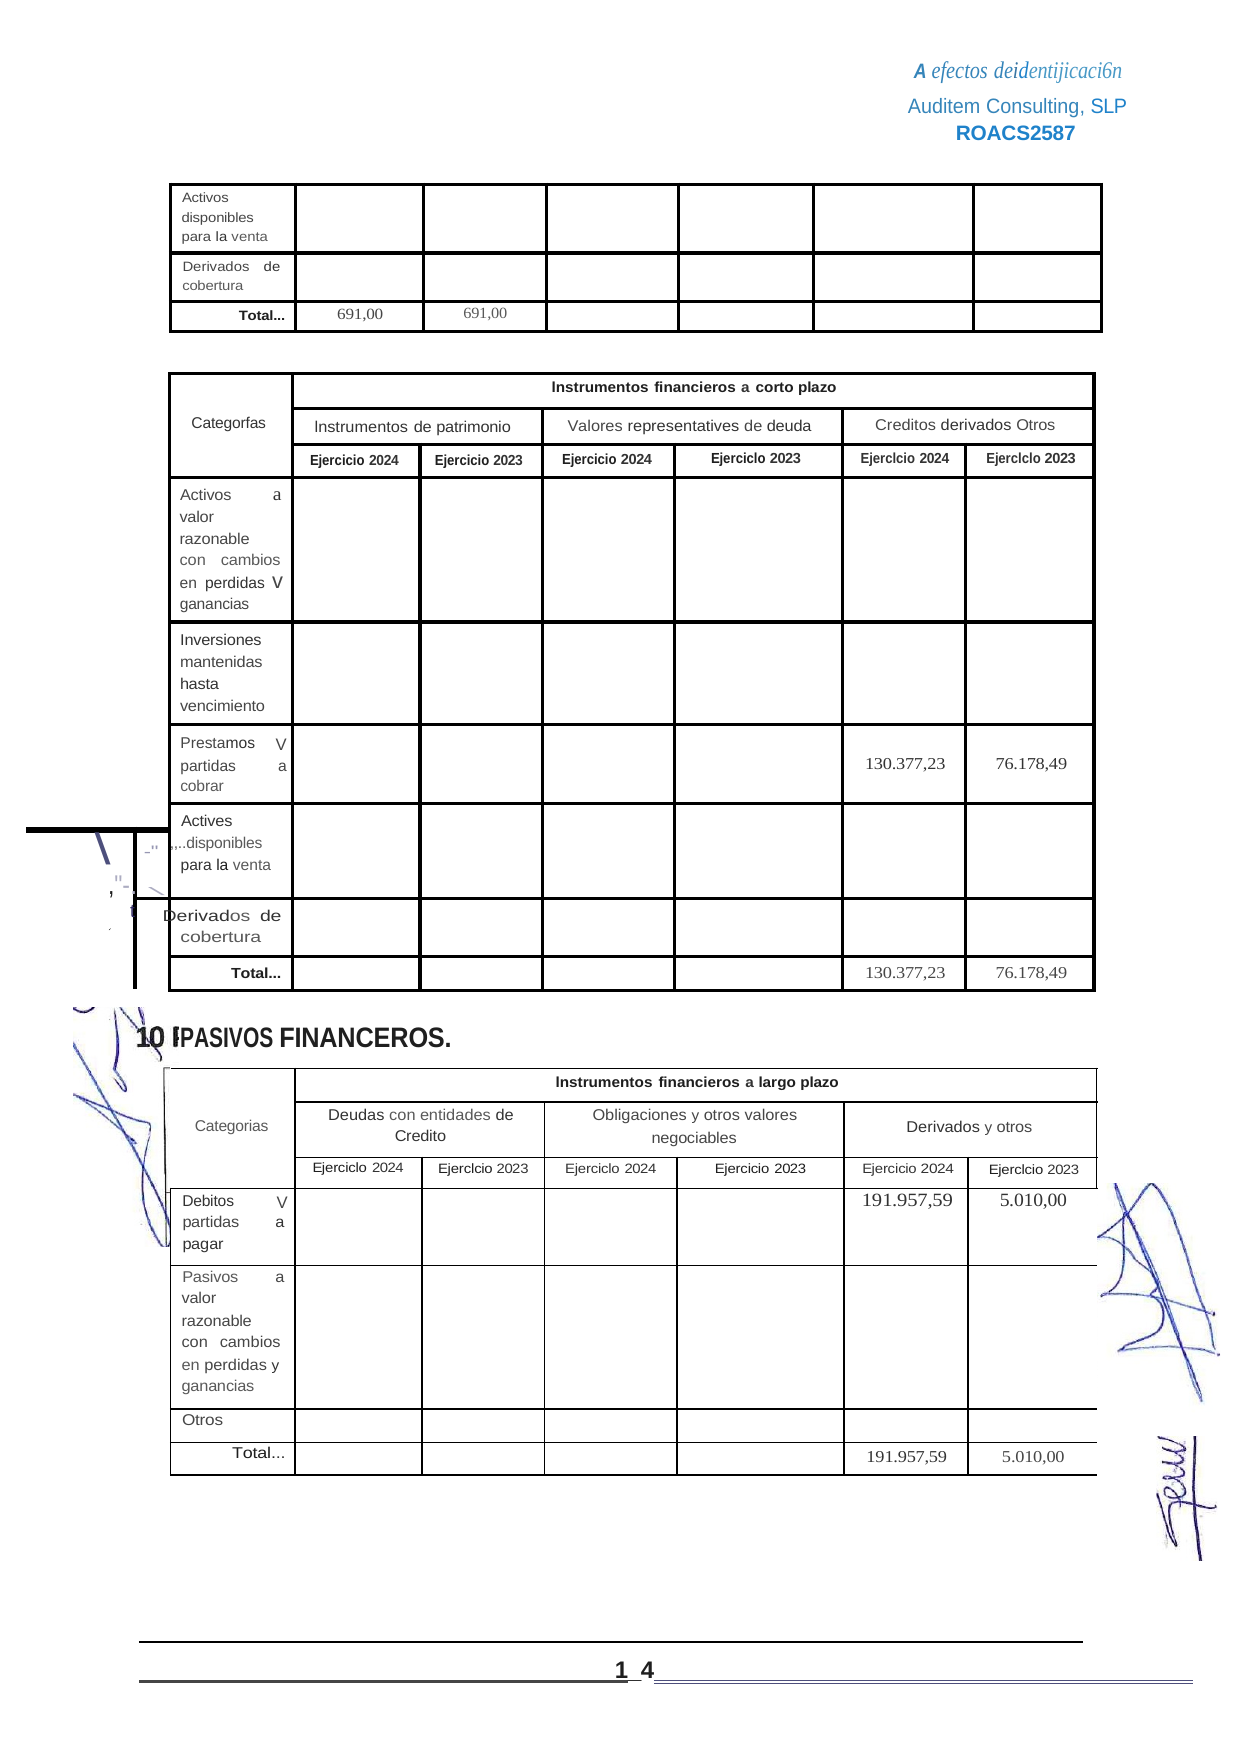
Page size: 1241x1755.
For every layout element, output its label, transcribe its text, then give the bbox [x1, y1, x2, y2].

table_cell [544, 805, 673, 897]
table_cell Derivados y otros [845, 1103, 1096, 1157]
table_cell [294, 958, 418, 989]
table_cell [680, 255, 812, 300]
table_cell [967, 805, 1092, 897]
text 1_4 [139, 1656, 1236, 1684]
table_cell [844, 805, 964, 897]
table_cell [969, 1410, 1097, 1442]
table_cell [844, 479, 964, 620]
table_cell [680, 303, 812, 330]
table_cell Debitos V partidas a pagar [171, 1189, 294, 1265]
table_cell [423, 1410, 544, 1442]
table_cell 5.010,00 [969, 1189, 1097, 1265]
table_cell [294, 726, 418, 802]
table_cell [678, 1410, 843, 1442]
table_cell [422, 479, 541, 620]
table_cell [296, 1266, 421, 1408]
table_cell [422, 624, 541, 722]
table_cell [544, 479, 673, 620]
table_header Categorfas [171, 375, 291, 476]
table_cell Inversiones mantenidas hasta vencimiento [171, 624, 291, 722]
table_cell [815, 255, 972, 300]
table_cell [297, 255, 422, 300]
table_cell [676, 479, 841, 620]
table_cell Deudas con entidades de Credito [296, 1103, 544, 1157]
table_header lnstrumentos financieros a largo plazo [296, 1069, 1096, 1101]
table_cell Ejerclclo 2023 [967, 446, 1092, 476]
table_cell Derivados de cobertura [172, 255, 294, 300]
table_cell [676, 900, 841, 954]
table_cell [676, 958, 841, 989]
table_cell [545, 1266, 676, 1408]
table_cell Ejercicio 2023 [678, 1158, 843, 1187]
table_cell 5.010,00 [969, 1443, 1097, 1474]
table_header lnstrumentos financieros a corto plazo [294, 375, 1092, 407]
table_cell Pasivos a valor razonable con cambios en perdidas y ganancias [171, 1266, 294, 1408]
table_cell [975, 255, 1100, 300]
table_cell [676, 624, 841, 722]
table_cell 691,00 [297, 303, 422, 330]
table_header Activos disponibles para la venta [172, 186, 294, 251]
subtitle PASIVOS FINANCEROS. [180, 1021, 1236, 1054]
table_header [26, 372, 168, 827]
table_cell [844, 624, 964, 722]
table_cell -" \ [137, 833, 168, 897]
table_cell [422, 805, 541, 897]
table_cell Otros [171, 1410, 294, 1442]
table_cell [422, 900, 541, 954]
text ROACS2587 [876, 121, 1156, 145]
table_cell Total... [171, 958, 291, 989]
table_cell \ ,"-. t [26, 833, 133, 989]
table_cell [422, 958, 541, 989]
table_cell Derivados de cobertura [171, 900, 291, 954]
table_cell Ejercicio 2024 [544, 446, 673, 476]
table_header [680, 186, 812, 251]
table_cell 76.178,49 [967, 958, 1092, 989]
table_cell [845, 1410, 967, 1442]
table_cell 691,00 [425, 303, 545, 330]
table_cell [676, 805, 841, 897]
table_cell Ejercicio 2024 [294, 446, 418, 476]
table_cell [676, 726, 841, 802]
text Auditem Consulting, SLP [879, 94, 1156, 118]
table_header Categorias [171, 1069, 294, 1187]
table_cell [294, 479, 418, 620]
table_cell [544, 958, 673, 989]
table_cell [137, 900, 168, 989]
table_cell Total... [172, 303, 294, 330]
table_cell [294, 900, 418, 954]
table_cell [425, 255, 545, 300]
table_cell [678, 1443, 843, 1474]
table_cell [548, 255, 677, 300]
table_cell Ejerclcio 2023 [969, 1158, 1096, 1187]
table_cell lnstrumentos de patrimonio [294, 410, 541, 442]
table_cell [844, 900, 964, 954]
table_cell [845, 1266, 967, 1408]
table_header [815, 186, 972, 251]
table_header [548, 186, 677, 251]
table_cell [545, 1189, 676, 1265]
table_cell [294, 805, 418, 897]
subtitle A efectos deidentijicaci6n [883, 57, 1156, 84]
table_cell [548, 303, 677, 330]
table_cell 191.957,59 [845, 1443, 967, 1474]
table_cell Activos a valor razonable con cambios en perdidas v ganancias [171, 479, 291, 620]
table_cell Actives ,,..disponibles para la venta [171, 805, 291, 897]
table_cell [423, 1189, 544, 1265]
table_cell [296, 1443, 421, 1474]
table_cell Ejercicio 2023 [422, 446, 541, 476]
table_cell [545, 1410, 676, 1442]
table_cell [423, 1443, 544, 1474]
table_cell [544, 624, 673, 722]
table_cell [969, 1266, 1097, 1408]
table_cell 130.377,23 [844, 958, 964, 989]
table_header [425, 186, 545, 251]
table_cell [967, 900, 1092, 954]
table_cell Prestamos V partidas a cobrar [171, 726, 291, 802]
table_cell [815, 303, 972, 330]
table_cell [545, 1443, 676, 1474]
table_cell [544, 900, 673, 954]
table_cell [975, 303, 1100, 330]
table_cell [544, 726, 673, 802]
table_cell 130.377,23 [844, 726, 964, 802]
table_cell Ejerclcio 2024 [844, 446, 964, 476]
table_cell Creditos derivados Otros [844, 410, 1092, 442]
table_cell [296, 1410, 421, 1442]
table_cell [678, 1266, 843, 1408]
table_cell 191.957,59 [845, 1189, 967, 1265]
table_cell [294, 624, 418, 722]
table_cell [423, 1266, 544, 1408]
table_header [975, 186, 1100, 251]
table_cell Valores representatives de deuda [544, 410, 841, 442]
table_cell [296, 1189, 421, 1265]
table_cell Ejerciclo 2023 [676, 446, 841, 476]
table_cell Ejercicio 2024 [845, 1158, 967, 1187]
table_cell Obligaciones y otros valores negociables [545, 1103, 843, 1157]
table_header [297, 186, 422, 251]
table_cell [967, 624, 1092, 722]
table_cell Ejerciclo 2024 [296, 1158, 421, 1187]
table_cell [967, 479, 1092, 620]
table_cell Total... [171, 1443, 294, 1474]
table_cell [678, 1189, 843, 1265]
table_cell 76.178,49 [967, 726, 1092, 802]
table_cell [422, 726, 541, 802]
table_cell Ejerciclo 2024 [545, 1158, 676, 1187]
table_cell Ejerclcio 2023 [423, 1158, 544, 1187]
